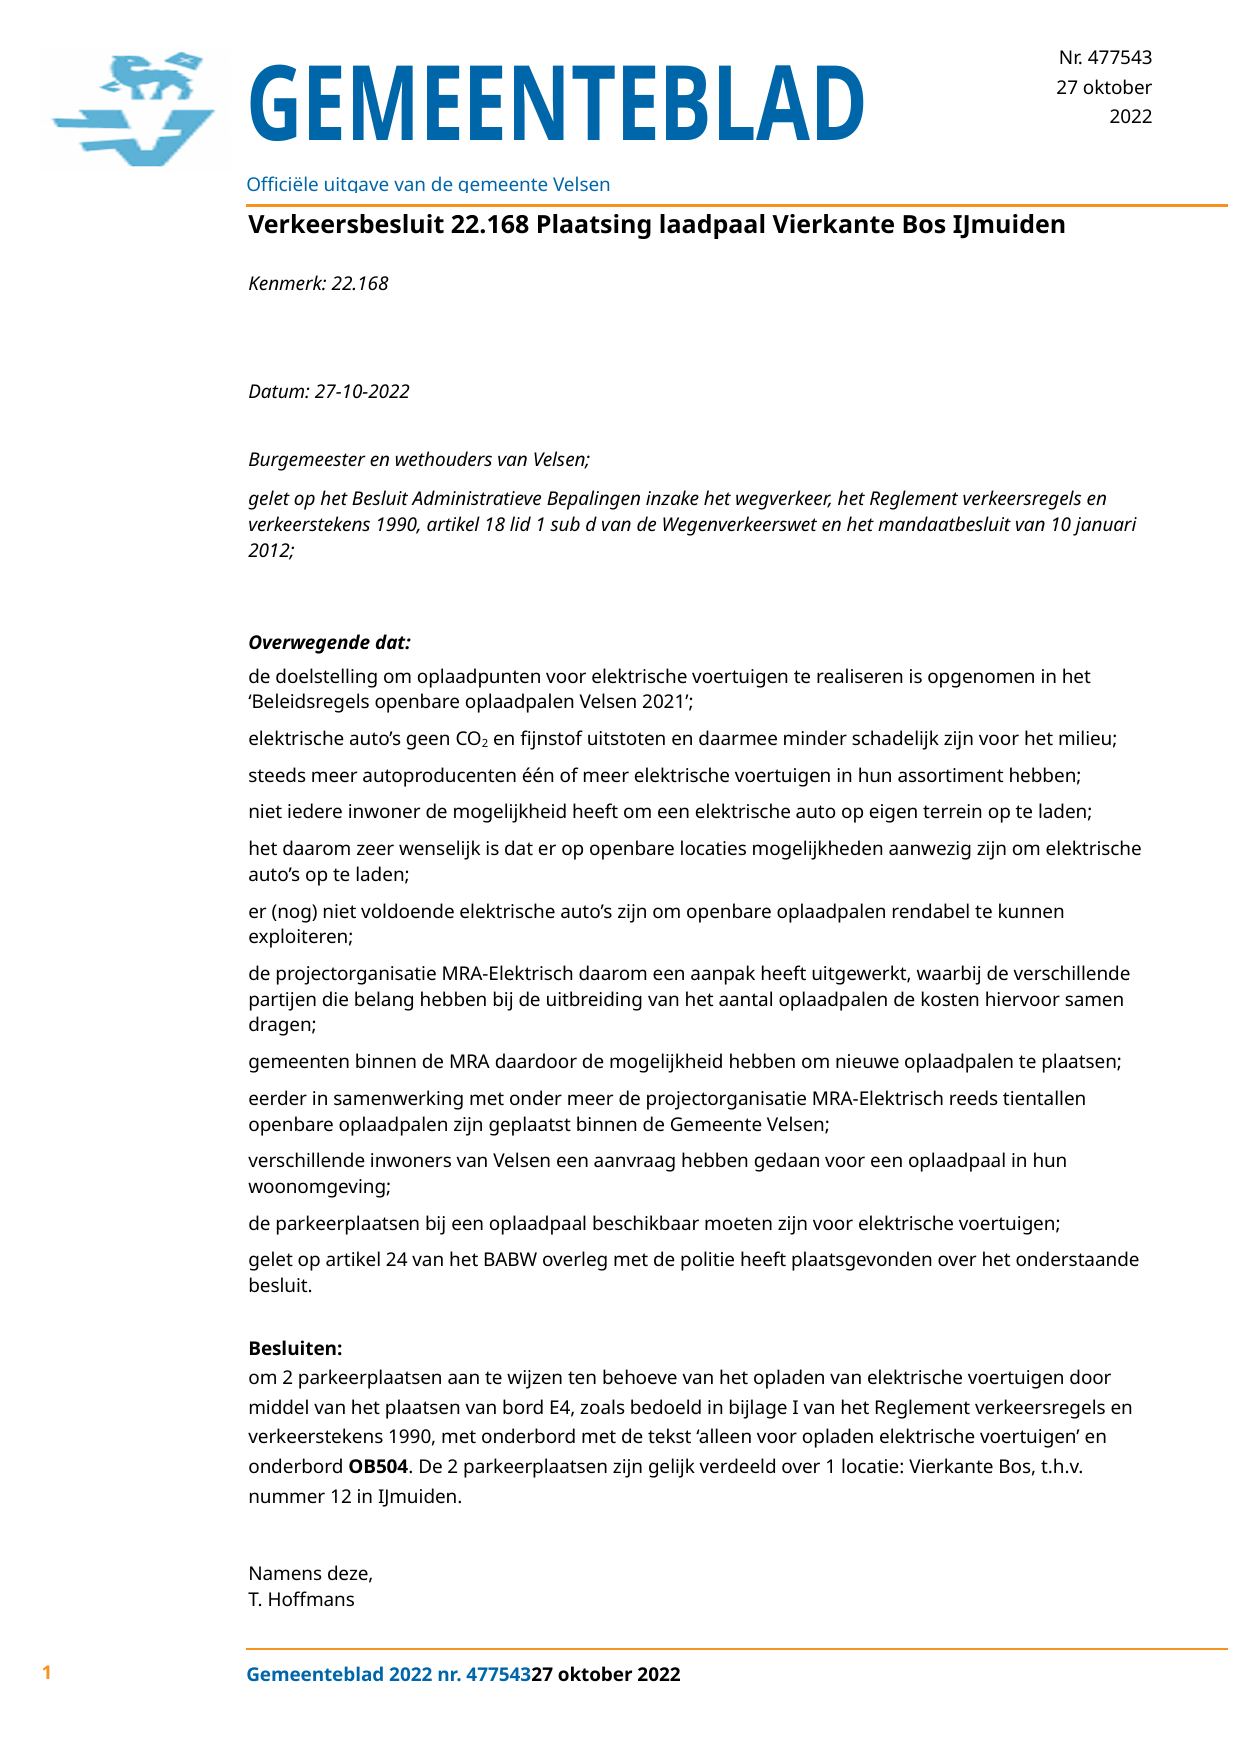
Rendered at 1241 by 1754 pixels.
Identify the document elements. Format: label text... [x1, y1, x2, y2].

text gemeenten binnen de MRA daardoor de mogelijkheid hebben om nieuwe oplaadpalen te plaatsen; [248, 1048, 1152, 1074]
text verschillende inwoners van Velsen een aanvraag hebben gedaan voor een oplaadpaal in hun woonomgeving; [248, 1147, 1152, 1199]
text de projectorganisatie MRA-Elektrisch daarom een aanpak heeft uitgewerkt, waarbij de verschillende partijen die belang hebben bij de uitbreiding van het aantal oplaadpalen de kosten hiervoor samen dragen; [248, 960, 1152, 1037]
text Namens deze, [248, 1560, 1152, 1586]
text Kenmerk: 22.168 [248, 270, 1152, 296]
text Burgemeester en wethouders van Velsen; [248, 446, 1152, 472]
text de doelstelling om oplaadpunten voor elektrische voertuigen te realiseren is opgenomen in het ‘Beleidsregels openbare oplaadpalen Velsen 2021’; [248, 663, 1152, 714]
text Datum: 27-10-2022 [248, 378, 1152, 404]
text Besluiten: [248, 1335, 1152, 1361]
text de parkeerplaatsen bij een oplaadpaal beschikbaar moeten zijn voor elektrische voertuigen; [248, 1210, 1152, 1236]
text niet iedere inwoner de mogelijkheid heeft om een elektrische auto op eigen terrein op te laden; [248, 799, 1152, 824]
text het daarom zeer wenselijk is dat er op openbare locaties mogelijkheden aanwezig zijn om elektrische auto’s op te laden; [248, 835, 1152, 887]
picture [41, 47, 231, 172]
text T. Hoffmans [248, 1586, 1152, 1612]
text om 2 parkeerplaatsen aan te wijzen ten behoeve van het opladen van elektrische voertuigen door middel van het plaatsen van bord E4, zoals bedoeld in bijlage I van het Reglement verkeersregels en verkeerstekens 1990, met onderbord met de tekst ‘alleen voor opladen elektrische voertuigen’ en onderbord OB504. De 2 parkeerplaatsen zijn gelijk verdeeld over 1 locatie: Vierkante Bos, t.h.v. nummer 12 in IJmuiden. [248, 1364, 1152, 1508]
text elektrische auto’s geen CO2 en fijnstof uitstoten en daarmee minder schadelijk zijn voor het milieu; [248, 725, 1152, 751]
text er (nog) niet voldoende elektrische auto’s zijn om openbare oplaadpalen rendabel te kunnen exploiteren; [248, 898, 1152, 949]
text steeds meer autoproducenten één of meer elektrische voertuigen in hun assortiment hebben; [248, 762, 1152, 788]
text Overwegende dat: [248, 629, 1152, 655]
text eerder in samenwerking met onder meer de projectorganisatie MRA-Elektrisch reeds tientallen openbare oplaadpalen zijn geplaatst binnen de Gemeente Velsen; [248, 1085, 1152, 1136]
text Verkeersbesluit 22.168 Plaatsing laadpaal Vierkante Bos IJmuiden [248, 207, 1152, 241]
text gelet op artikel 24 van het BABW overleg met de politie heeft plaatsgevonden over het onderstaande besluit. [248, 1246, 1152, 1298]
text gelet op het Besluit Administratieve Bepalingen inzake het wegverkeer, het Reglement verkeersregels en verkeerstekens 1990, artikel 18 lid 1 sub d van de Wegenverkeerswet en het mandaatbesluit van 10 januari 2012; [248, 485, 1152, 563]
